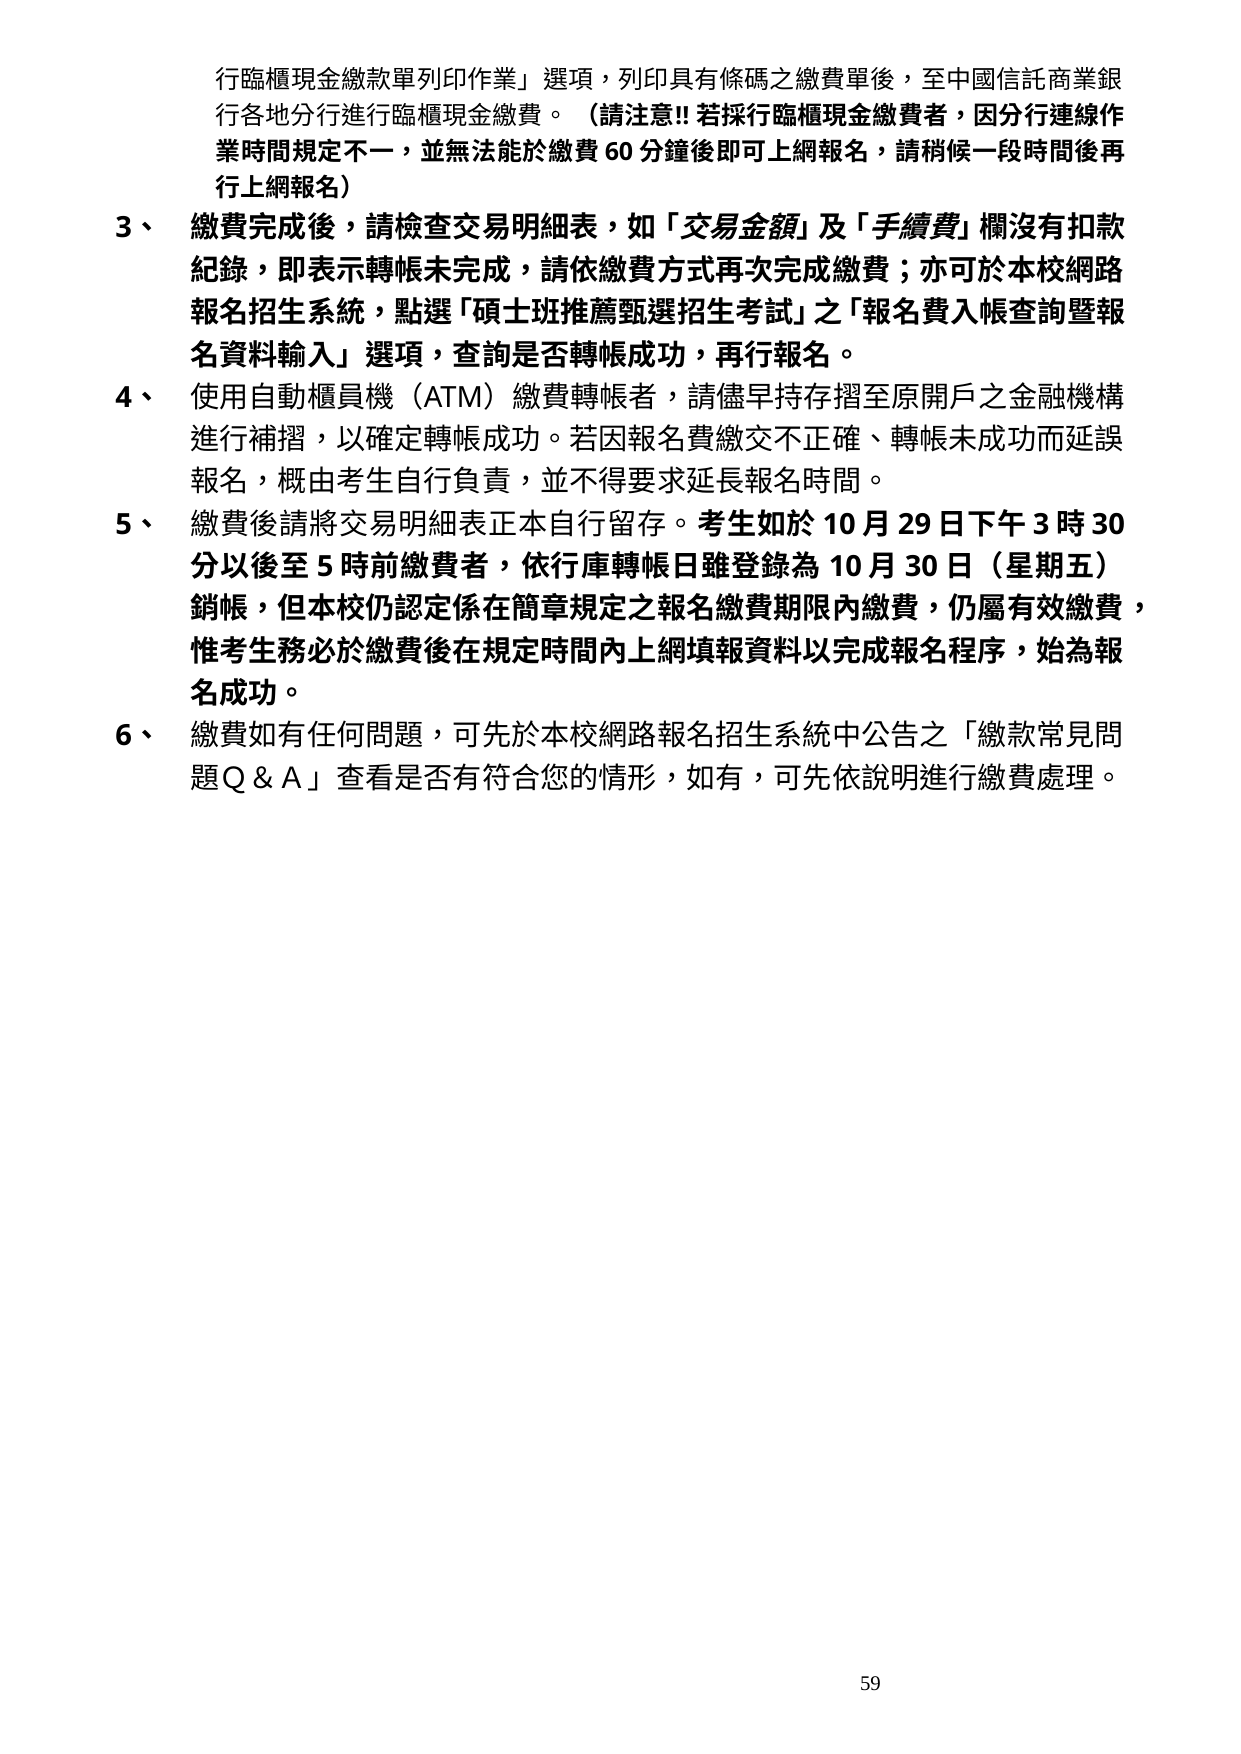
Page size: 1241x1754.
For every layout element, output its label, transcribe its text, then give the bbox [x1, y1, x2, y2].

list 繳費完成後，請檢查交易明細表，如「交易金額」及「手續費」欄沒有扣款紀錄，即表示轉帳未完成，請依繳費方式再次完成繳費；亦可於本校網路報名招生系統，點選「碩士班推薦甄選招生考試」之「報名費入帳查詢暨報名資料輸入」選項，查詢是否轉帳成功，再行報名。 [115, 204, 1125, 373]
list 繳費如有任何問題，可先於本校網路報名招生系統中公告之「繳款常見問題Ｑ＆Ａ」查看是否有符合您的情形，如有，可先依說明進行繳費處理。 [115, 712, 1125, 797]
text 行臨櫃現金繳款單列印作業」選項，列印具有條碼之繳費單後，至中國信託商業銀行各地分行進行臨櫃現金繳費。 （請注意!! 若採行臨櫃現金繳費者，因分行連線作業時間規定不一，並無法能於繳費60分鐘後即可上網報名，請稍候一段時間後再行上網報名） [215, 59, 1125, 204]
list 使用自動櫃員機（ATM）繳費轉帳者，請儘早持存摺至原開戶之金融機構進行補摺，以確定轉帳成功。若因報名費繳交不正確、轉帳未成功而延誤報名，概由考生自行負責，並不得要求延長報名時間。 [115, 373, 1125, 500]
list 繳費後請將交易明細表正本自行留存。考生如於10月29日下午3時30分以後至5時前繳費者，依行庫轉帳日雖登錄為10月30日（星期五）銷帳，但本校仍認定係在簡章規定之報名繳費期限內繳費，仍屬有效繳費，惟考生務必於繳費後在規定時間內上網填報資料以完成報名程序，始為報名成功。 [115, 500, 1125, 712]
